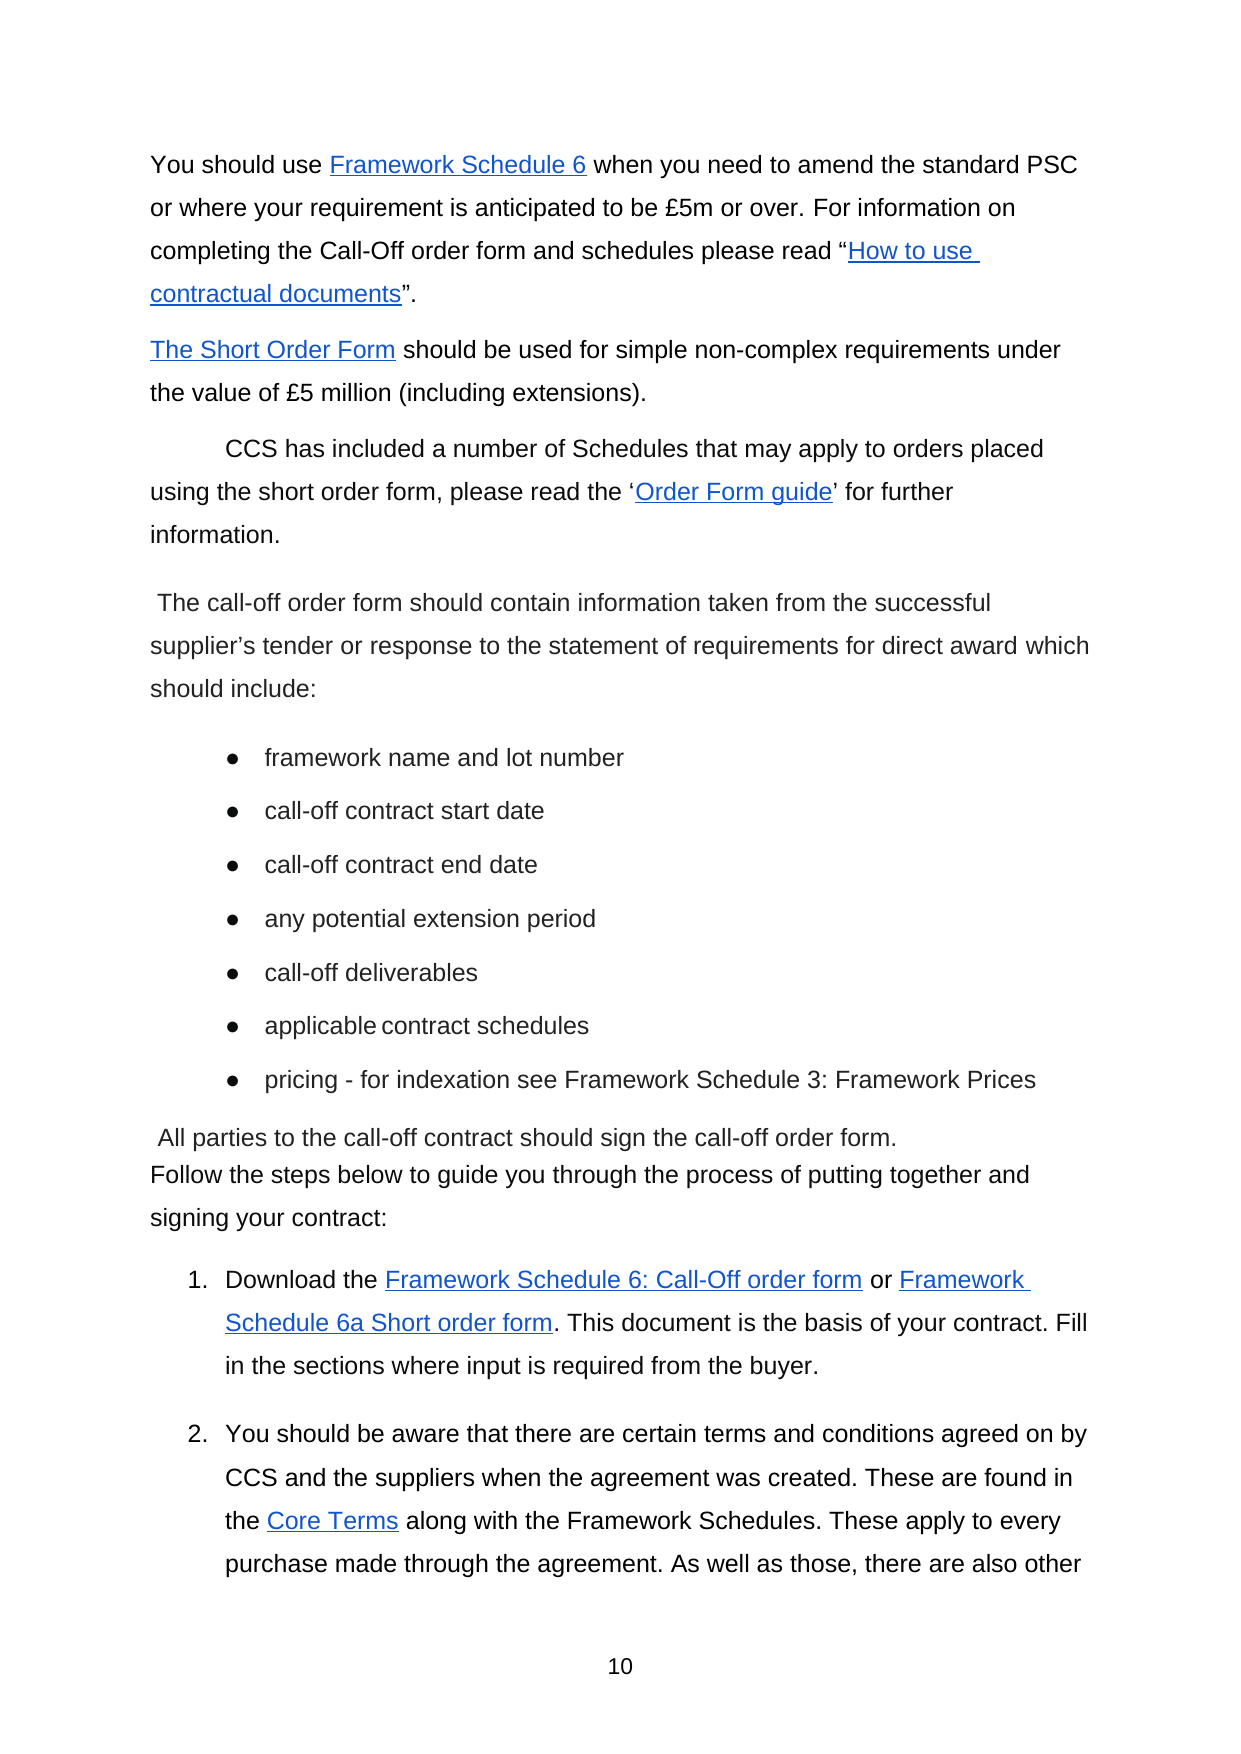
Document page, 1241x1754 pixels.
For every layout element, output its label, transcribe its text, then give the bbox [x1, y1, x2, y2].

text ● call-off deliverables [225, 957, 1090, 986]
list Download the Framework Schedule 6: Call-Off order form or Framework Schedule 6a Short order form. This document is the basis of your contract. Fill in the sections where input is required from the buyer. [187, 1265, 1090, 1380]
list You should be aware that there are certain terms and conditions agreed on by CCS and the suppliers when the agreement was created. These are found in the Core Terms along with the Framework Schedules. These apply to every purchase made through the agreement. As well as those, there are also other [187, 1419, 1090, 1577]
text You should use Framework Schedule 6 when you need to amend the standard PSC or where your requirement is anticipated to be £5m or over. For information on completing the Call-Off order form and schedules please read “How to use contractual documents”. [150, 150, 1090, 308]
text ● pricing - for indexation see Framework Schedule 3: Framework Prices [225, 1065, 1090, 1094]
text ● framework name and lot number [225, 742, 1090, 771]
text ● call-off contract end date [225, 850, 1090, 879]
text The call-off order form should contain information taken from the successful supplier’s tender or response to the statement of requirements for direct award which should include: [150, 588, 1090, 703]
text ● any potential extension period [225, 904, 1090, 932]
text The Short Order Form should be used for simple non-complex requirements under the value of £5 million (including extensions). [150, 335, 1090, 407]
subtitle CCS has included a number of Schedules that may apply to orders placed using the short order form, please read the ‘Order Form guide’ for further information. [150, 434, 1090, 549]
subtitle All parties to the call-off contract should sign the call-off order form. [150, 1123, 1090, 1152]
text ● applicable contract schedules [225, 1011, 1090, 1040]
text ● call-off contract start date [225, 796, 1090, 825]
text Follow the steps below to guide you through the process of putting together and signing your contract: [150, 1160, 1090, 1232]
